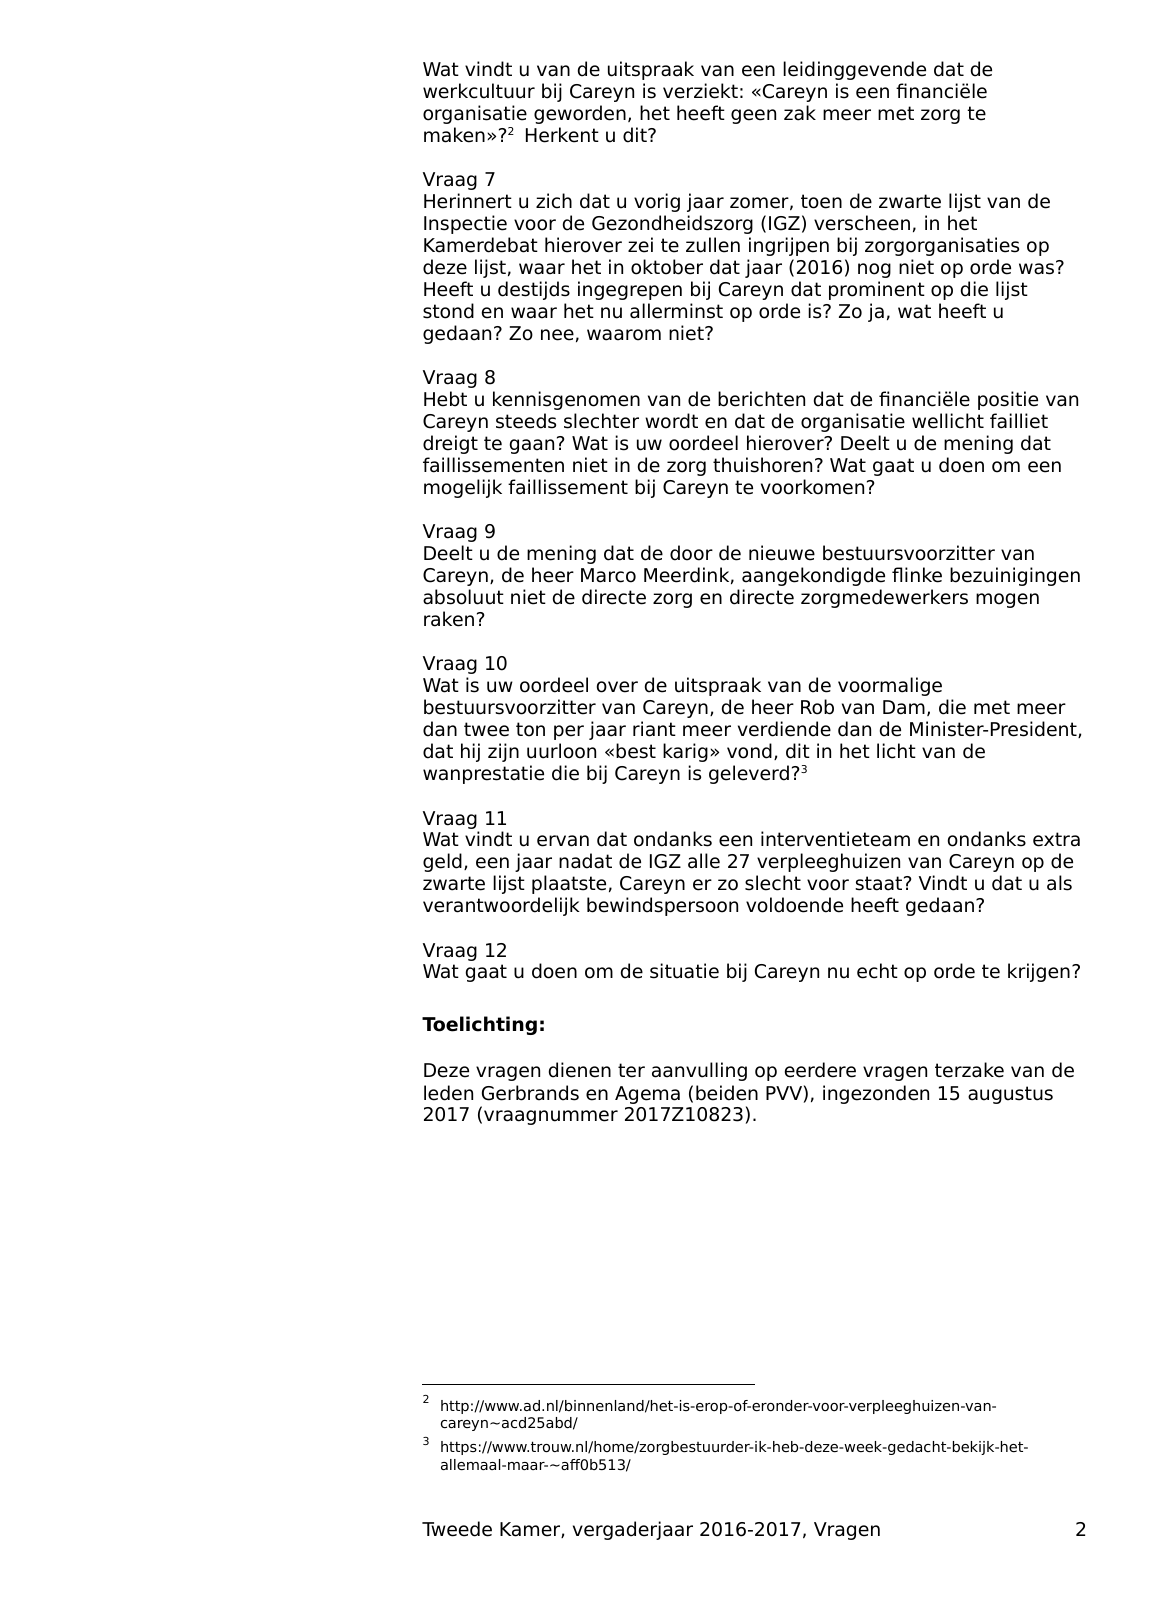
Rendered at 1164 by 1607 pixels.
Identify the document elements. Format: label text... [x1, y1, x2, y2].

text Vraag 10 [422, 653, 1087, 675]
text Wat gaat u doen om de situatie bij Careyn nu echt op orde te krijgen? [422, 961, 1087, 983]
text Herinnert u zich dat u vorig jaar zomer, toen de zwarte lijst van de Inspectie voor de Gezondheidszorg (IGZ) verscheen, in het Kamerdebat hierover zei te zullen ingrijpen bij zorgorganisaties op deze lijst, waar het in oktober dat jaar (2016) nog niet op orde was? [422, 191, 1087, 279]
text Hebt u kennisgenomen van de berichten dat de financiële positie van Careyn steeds slechter wordt en dat de organisatie wellicht failliet dreigt te gaan? Wat is uw oordeel hierover? Deelt u de mening dat faillissementen niet in de zorg thuishoren? Wat gaat u doen om een mogelijk faillissement bij Careyn te voorkomen? [422, 389, 1087, 499]
text Wat is uw oordeel over de uitspraak van de voormalige bestuursvoorzitter van Careyn, de heer Rob van Dam, die met meer dan twee ton per jaar riant meer verdiende dan de Minister-President, dat hij zijn uurloon «best karig» vond, dit in het licht van de wanprestatie die bij Careyn is geleverd? [422, 675, 1087, 785]
text Vraag 9 [422, 521, 1087, 543]
text Deze vragen dienen ter aanvulling op eerdere vragen terzake van de leden Gerbrands en Agema (beiden PVV), ingezonden 15 augustus 2017 (vraagnummer 2017Z10823). [422, 1060, 1087, 1126]
text https://www.trouw.nl/home/zorgbestuurder-ik-heb-deze-week-gedacht-bekijk-het-allemaal-maar-~aff0b513/ [422, 1435, 1087, 1474]
text Wat vindt u van de uitspraak van een leidinggevende dat de werkcultuur bij Careyn is verziekt: «Careyn is een financiële organisatie geworden, het heeft geen zak meer met zorg te maken»? Herkent u dit? [422, 59, 1087, 147]
text Vraag 7 [422, 169, 1087, 191]
text Heeft u destijds ingegrepen bij Careyn dat prominent op die lijst stond en waar het nu allerminst op orde is? Zo ja, wat heeft u gedaan? Zo nee, waarom niet? [422, 279, 1087, 345]
text Vraag 11 [422, 807, 1087, 829]
text http://www.ad.nl/binnenland/het-is-erop-of-eronder-voor-verpleeghuizen-van-careyn~acd25abd/ [422, 1393, 1087, 1432]
text Vraag 8 [422, 367, 1087, 389]
text Wat vindt u ervan dat ondanks een interventieteam en ondanks extra geld, een jaar nadat de IGZ alle 27 verpleeghuizen van Careyn op de zwarte lijst plaatste, Careyn er zo slecht voor staat? Vindt u dat u als verantwoordelijk bewindspersoon voldoende heeft gedaan? [422, 829, 1087, 917]
text Deelt u de mening dat de door de nieuwe bestuursvoorzitter van Careyn, de heer Marco Meerdink, aangekondigde flinke bezuinigingen absoluut niet de directe zorg en directe zorgmedewerkers mogen raken? [422, 543, 1087, 631]
subtitle Toelichting: [422, 1013, 1087, 1035]
text Vraag 12 [422, 939, 1087, 961]
